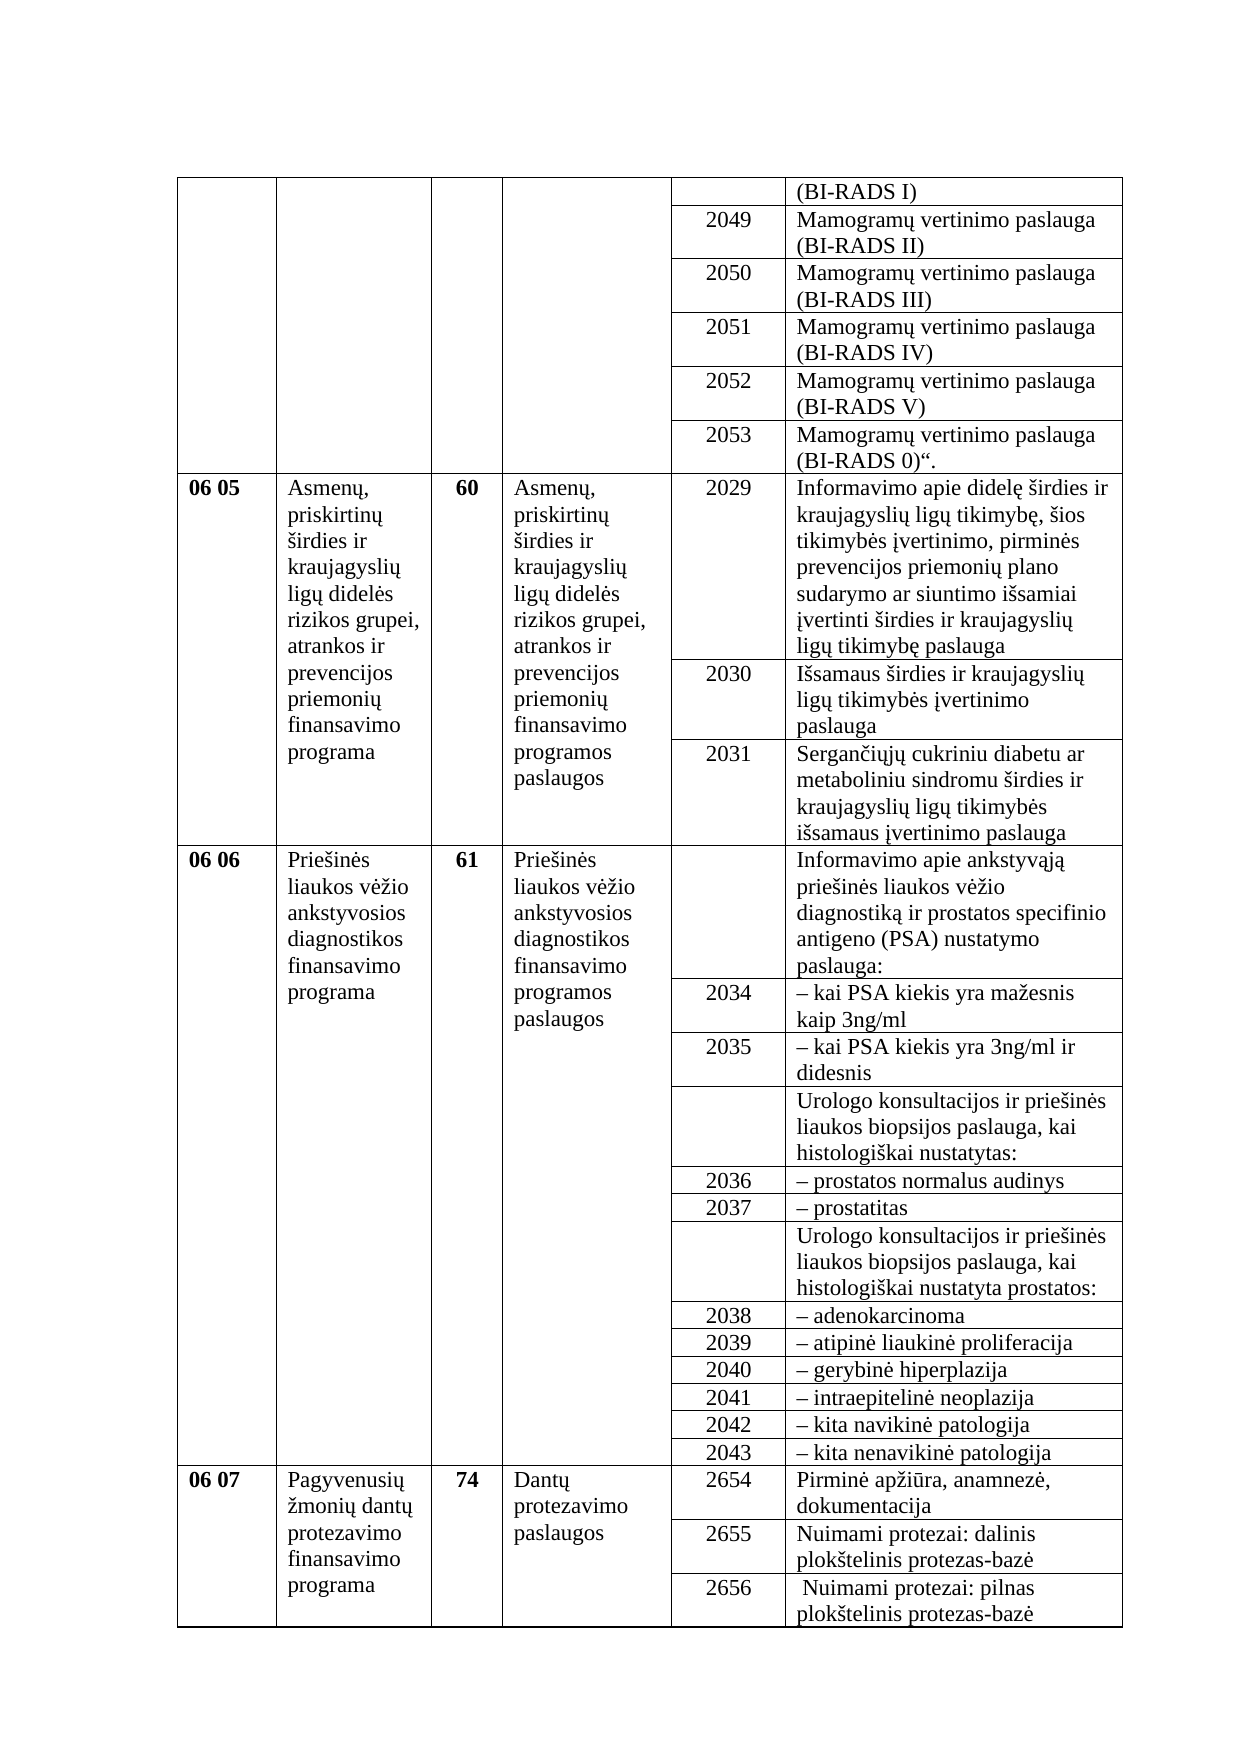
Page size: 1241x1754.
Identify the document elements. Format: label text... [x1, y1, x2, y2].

table_cell – kita nenavikinė patologija [786, 1439, 1122, 1465]
table_cell [432, 178, 502, 473]
table_cell [672, 1087, 785, 1166]
table_cell Išsamaus širdies ir kraujagyslių ligų tikimybės įvertinimo paslauga [786, 660, 1122, 739]
table_cell 2050 [672, 259, 785, 312]
table_cell – atipinė liaukinė proliferacija [786, 1329, 1122, 1356]
table_cell 2035 [672, 1033, 785, 1086]
table_cell Dantų protezavimo paslaugos [503, 1466, 671, 1626]
table_cell 2654 [672, 1466, 785, 1519]
table_cell Mamogramų vertinimo paslauga (BI-RADS II) [786, 206, 1122, 258]
table_cell – kai PSA kiekis yra 3ng/ml ir didesnis [786, 1033, 1122, 1086]
table_cell – intraepitelinė neoplazija [786, 1384, 1122, 1410]
table_cell – kai PSA kiekis yra mažesnis kaip 3ng/ml [786, 979, 1122, 1032]
table_cell 2030 [672, 660, 785, 739]
table_cell 2053 [672, 421, 785, 473]
table_cell [672, 846, 785, 978]
table_cell 2043 [672, 1439, 785, 1465]
table_cell [178, 178, 276, 473]
table_cell Mamogramų vertinimo paslauga (BI-RADS 0)“. [786, 421, 1122, 473]
table_cell 2655 [672, 1520, 785, 1573]
table_cell Priešinės liaukos vėžio ankstyvosios diagnostikos finansavimo programos paslaugos [503, 846, 671, 1465]
table_cell 2049 [672, 206, 785, 258]
table_cell 06 05 [178, 474, 276, 845]
table_cell Urologo konsultacijos ir priešinės liaukos biopsijos paslauga, kai histologiškai nustatyta prostatos: [786, 1222, 1122, 1301]
table_cell Mamogramų vertinimo paslauga (BI-RADS III) [786, 259, 1122, 312]
table_cell 2656 [672, 1574, 785, 1626]
table_cell Priešinės liaukos vėžio ankstyvosios diagnostikos finansavimo programa [277, 846, 431, 1465]
table_cell 2042 [672, 1411, 785, 1438]
table_cell Asmenų, priskirtinų širdies ir kraujagyslių ligų didelės rizikos grupei, atrankos ir prevencijos priemonių finansavimo programa [277, 474, 431, 845]
table_cell 2029 [672, 474, 785, 659]
table_cell Mamogramų vertinimo paslauga (BI-RADS IV) [786, 313, 1122, 366]
table_cell 2039 [672, 1329, 785, 1356]
table_cell 2037 [672, 1194, 785, 1221]
table_cell 2038 [672, 1302, 785, 1328]
table_cell 60 [432, 474, 502, 845]
table_cell 2051 [672, 313, 785, 366]
table_cell – kita navikinė patologija [786, 1411, 1122, 1438]
table_cell [503, 178, 671, 473]
table_cell – gerybinė hiperplazija [786, 1357, 1122, 1383]
table_cell 06 06 [178, 846, 276, 1465]
table_cell 06 07 [178, 1466, 276, 1626]
table_cell 74 [432, 1466, 502, 1626]
table_cell Mamogramų vertinimo paslauga (BI-RADS V) [786, 367, 1122, 419]
table_cell Nuimami protezai: pilnas plokštelinis protezas-bazė [786, 1574, 1122, 1626]
table_cell [672, 178, 785, 204]
table_cell 2036 [672, 1167, 785, 1193]
table_cell 2034 [672, 979, 785, 1032]
table_cell 2040 [672, 1357, 785, 1383]
table_cell Asmenų, priskirtinų širdies ir kraujagyslių ligų didelės rizikos grupei, atrankos ir prevencijos priemonių finansavimo programos paslaugos [503, 474, 671, 845]
table_cell – prostatitas [786, 1194, 1122, 1221]
table_cell Urologo konsultacijos ir priešinės liaukos biopsijos paslauga, kai histologiškai nustatytas: [786, 1087, 1122, 1166]
table_cell Informavimo apie didelę širdies ir kraujagyslių ligų tikimybę, šios tikimybės įvertinimo, pirminės prevencijos priemonių plano sudarymo ar siuntimo išsamiai įvertinti širdies ir kraujagyslių ligų tikimybę paslauga [786, 474, 1122, 659]
table_cell Sergančiųjų cukriniu diabetu ar metaboliniu sindromu širdies ir kraujagyslių ligų tikimybės išsamaus įvertinimo paslauga [786, 740, 1122, 845]
table_cell 2052 [672, 367, 785, 419]
table_cell – adenokarcinoma [786, 1302, 1122, 1328]
table_cell Informavimo apie ankstyvąją priešinės liaukos vėžio diagnostiką ir prostatos specifinio antigeno (PSA) nustatymo paslauga: [786, 846, 1122, 978]
table_cell 61 [432, 846, 502, 1465]
table_cell 2031 [672, 740, 785, 845]
table_cell [277, 178, 431, 473]
table_cell 2041 [672, 1384, 785, 1410]
table_cell Pirminė apžiūra, anamnezė, dokumentacija [786, 1466, 1122, 1519]
table_cell Nuimami protezai: dalinis plokštelinis protezas-bazė [786, 1520, 1122, 1573]
table_cell Pagyvenusių žmonių dantų protezavimo finansavimo programa [277, 1466, 431, 1626]
table_cell [672, 1222, 785, 1301]
table_cell – prostatos normalus audinys [786, 1167, 1122, 1193]
table_cell (BI-RADS I) [786, 178, 1122, 204]
